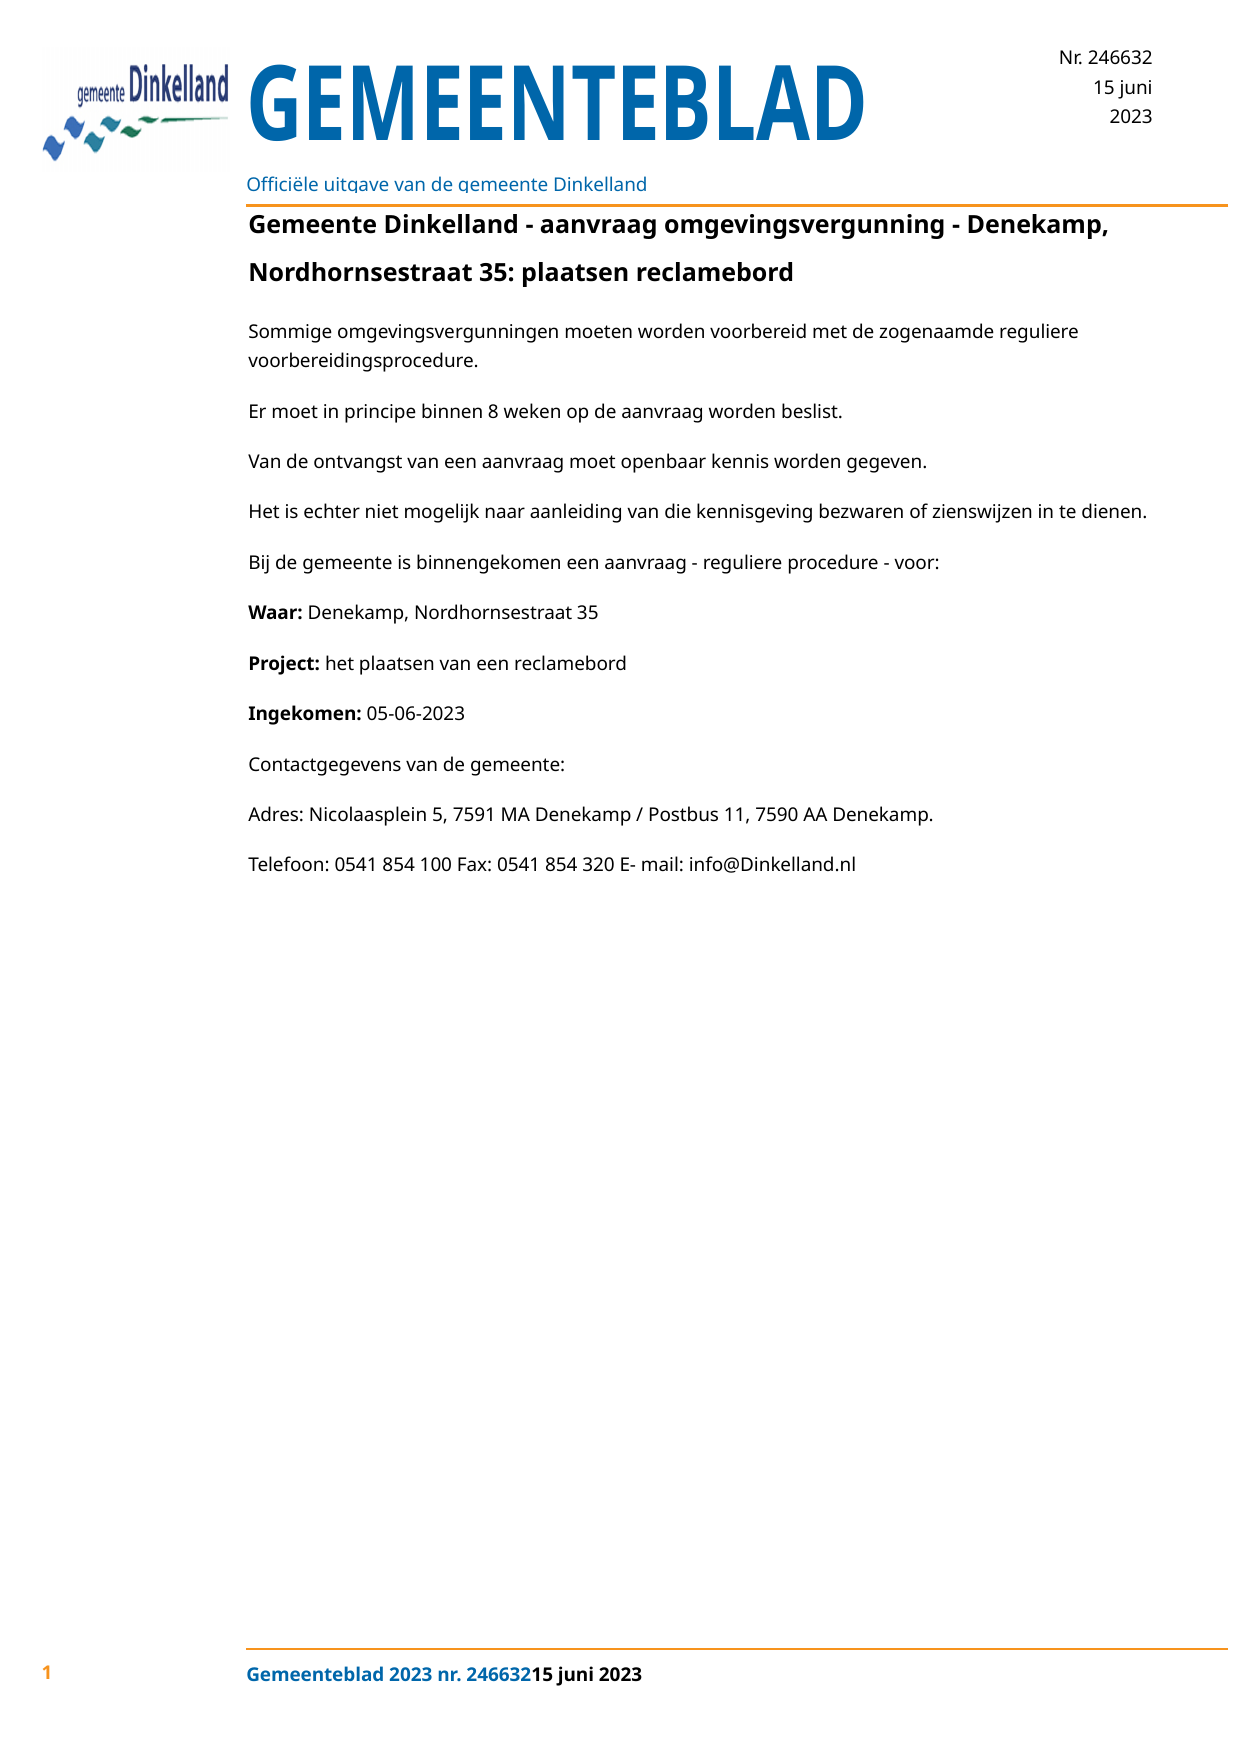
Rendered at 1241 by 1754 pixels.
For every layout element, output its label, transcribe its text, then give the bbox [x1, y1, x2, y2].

text Waar: Denekamp, Nordhornsestraat 35 [248, 599, 1152, 625]
text Adres: Nicolaasplein 5, 7591 MA Denekamp / Postbus 11, 7590 AA Denekamp. [248, 801, 1152, 827]
picture [41, 47, 231, 172]
text Telefoon: 0541 854 100 Fax: 0541 854 320 E- mail: info@Dinkelland.nl [248, 852, 1152, 877]
text Gemeente Dinkelland - aanvraag omgevingsvergunning - Denekamp, Nordhornsestraat 35: plaatsen reclamebord [248, 207, 1152, 288]
text Ingekomen: 05-06-2023 [248, 700, 1152, 726]
text Project: het plaatsen van een reclamebord [248, 650, 1152, 676]
text Er moet in principe binnen 8 weken op de aanvraag worden beslist. [248, 398, 1152, 424]
text Het is echter niet mogelijk naar aanleiding van die kennisgeving bezwaren of zienswijzen in te dienen. [248, 499, 1152, 524]
text Sommige omgevingsvergunningen moeten worden voorbereid met de zogenaamde reguliere voorbereidingsprocedure. [248, 318, 1152, 373]
text Van de ontvangst van een aanvraag moet openbaar kennis worden gegeven. [248, 448, 1152, 474]
text Contactgegevens van de gemeente: [248, 751, 1152, 777]
text Bij de gemeente is binnengekomen een aanvraag - reguliere procedure - voor: [248, 549, 1152, 575]
